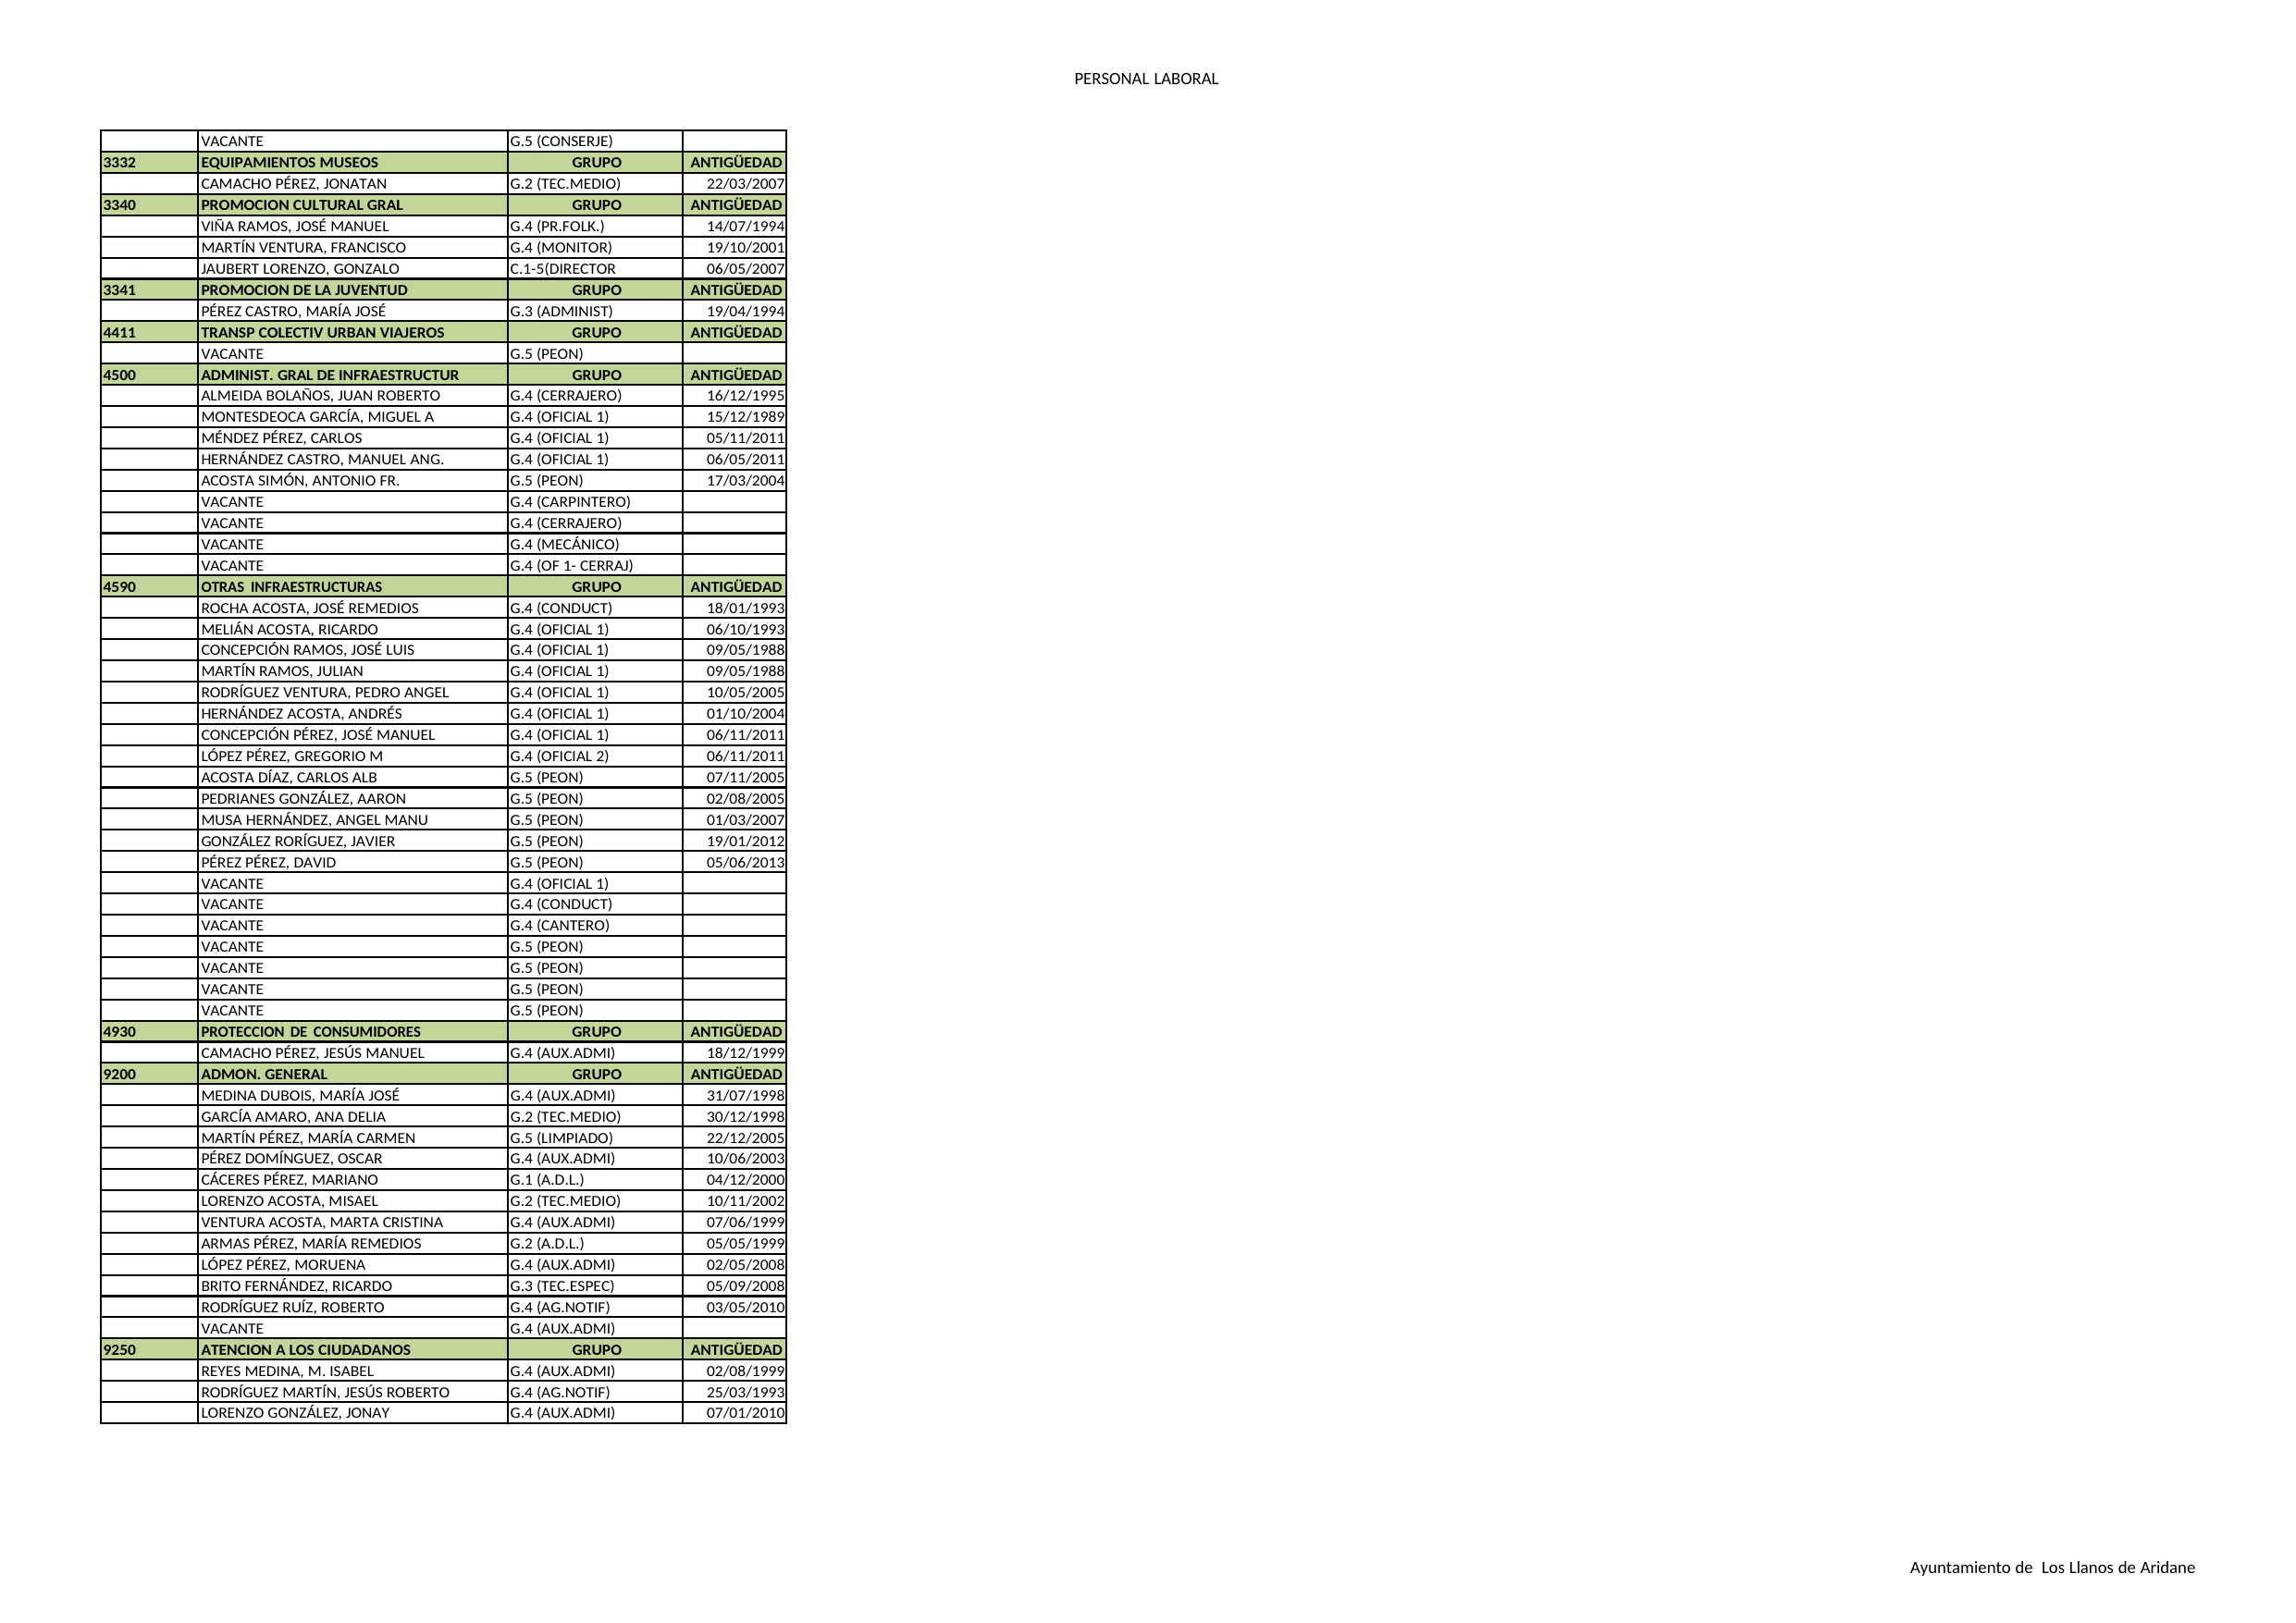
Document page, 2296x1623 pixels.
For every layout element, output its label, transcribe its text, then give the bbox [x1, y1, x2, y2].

table_cell LÓPEZ PÉREZ, MORUENA [199, 1255, 507, 1273]
table_cell G.4 (CERRAJERO) [509, 386, 682, 405]
table_cell ANTIGÜEDAD [684, 322, 785, 341]
table_cell 14/07/1994 [684, 216, 785, 235]
table_cell G.4 (AUX.ADMI) [509, 1043, 682, 1062]
table_cell OTRAS INFRAESTRUCTURAS [199, 576, 507, 596]
table_cell 05/05/1999 [684, 1234, 785, 1252]
table_cell TRANSP COLECTIV URBAN VIAJEROS [199, 322, 507, 341]
table_cell [102, 937, 197, 956]
table_cell PROMOCION DE LA JUVENTUD [199, 280, 507, 299]
table_cell GARCÍA AMARO, ANA DELIA [199, 1106, 507, 1125]
table_cell G.4 (CANTERO) [509, 916, 682, 935]
table_cell G.4 (AUX.ADMI) [509, 1212, 682, 1232]
table_cell PROMOCION CULTURAL GRAL [199, 195, 507, 215]
table_cell [102, 555, 197, 574]
table_cell MELIÁN ACOSTA, RICARDO [199, 619, 507, 638]
table_cell [102, 513, 197, 532]
table_cell [102, 958, 197, 977]
table_cell 22/12/2005 [684, 1127, 785, 1147]
table_cell 3332 [102, 153, 197, 172]
table_cell G.4 (AG.NOTIF) [509, 1297, 682, 1316]
table_cell [102, 1382, 197, 1401]
table_cell 06/05/2011 [684, 449, 785, 469]
table_cell G.5 (PEON) [509, 937, 682, 956]
table_cell ROCHA ACOSTA, JOSÉ REMEDIOS [199, 597, 507, 617]
table_cell VACANTE [199, 894, 507, 914]
table_cell G.4 (OFICIAL 2) [509, 746, 682, 765]
table_cell G.2 (TEC.MEDIO) [509, 174, 682, 193]
table_cell [102, 1085, 197, 1104]
table_cell VACANTE [199, 1318, 507, 1337]
table_cell VACANTE [199, 873, 507, 892]
table_cell [102, 746, 197, 765]
table_cell 07/06/1999 [684, 1212, 785, 1232]
table_cell G.4 (OFICIAL 1) [509, 704, 682, 723]
table_header VACANTE [199, 131, 507, 151]
table_cell G.4 (OFICIAL 1) [509, 682, 682, 702]
table_cell 31/07/1998 [684, 1085, 785, 1104]
table_cell 18/01/1993 [684, 597, 785, 617]
table_cell ANTIGÜEDAD [684, 576, 785, 596]
table_cell ATENCION A LOS CIUDADANOS [199, 1339, 507, 1359]
table_cell [102, 640, 197, 659]
table_cell 4411 [102, 322, 197, 341]
table_cell ADMINIST. GRAL DE INFRAESTRUCTUR [199, 364, 507, 384]
table_cell GRUPO [509, 576, 682, 596]
table_cell 3341 [102, 280, 197, 299]
table_cell [102, 301, 197, 320]
table_cell G.1 (A.D.L.) [509, 1170, 682, 1189]
table_cell G.4 (AG.NOTIF) [509, 1382, 682, 1401]
table_cell [102, 1297, 197, 1316]
table_cell VACANTE [199, 535, 507, 553]
table_cell 25/03/1993 [684, 1382, 785, 1401]
table_cell [102, 492, 197, 510]
table_cell [102, 789, 197, 807]
table_cell PÉREZ PÉREZ, DAVID [199, 852, 507, 871]
table_cell VACANTE [199, 916, 507, 935]
table_cell EQUIPAMIENTOS MUSEOS [199, 153, 507, 172]
table_cell CAMACHO PÉREZ, JONATAN [199, 174, 507, 193]
table_cell G.5 (PEON) [509, 768, 682, 786]
table_cell CÁCERES PÉREZ, MARIANO [199, 1170, 507, 1189]
table_cell [102, 1403, 197, 1422]
table_cell G.4 (MONITOR) [509, 238, 682, 256]
table_cell G.4 (OFICIAL 1) [509, 428, 682, 448]
table_cell REYES MEDINA, M. ISABEL [199, 1360, 507, 1380]
table_cell HERNÁNDEZ ACOSTA, ANDRÉS [199, 704, 507, 723]
table_header [102, 131, 197, 151]
table_cell [684, 979, 785, 998]
table_cell [102, 449, 197, 469]
table_cell VACANTE [199, 979, 507, 998]
table_cell 4590 [102, 576, 197, 596]
table_cell 19/01/2012 [684, 830, 785, 850]
table_cell GRUPO [509, 364, 682, 384]
table_cell CONCEPCIÓN PÉREZ, JOSÉ MANUEL [199, 725, 507, 744]
table_cell MONTESDEOCA GARCÍA, MIGUEL A [199, 407, 507, 426]
table_cell [102, 1318, 197, 1337]
table_cell MÉNDEZ PÉREZ, CARLOS [199, 428, 507, 448]
table_cell 07/11/2005 [684, 768, 785, 786]
table_cell ACOSTA SIMÓN, ANTONIO FR. [199, 471, 507, 489]
table_cell G.4 (OFICIAL 1) [509, 619, 682, 638]
table_cell G.4 (OFICIAL 1) [509, 407, 682, 426]
table_cell G.4 (OFICIAL 1) [509, 661, 682, 681]
table_cell [102, 979, 197, 998]
table_cell [684, 1001, 785, 1019]
table_cell G.3 (ADMINIST) [509, 301, 682, 320]
table_cell 17/03/2004 [684, 471, 785, 489]
table_cell PÉREZ DOMÍNGUEZ, OSCAR [199, 1149, 507, 1168]
table_cell VACANTE [199, 1001, 507, 1019]
table_cell 06/11/2011 [684, 746, 785, 765]
table_cell [684, 555, 785, 574]
table_cell G.5 (LIMPIADO) [509, 1127, 682, 1147]
table_cell 10/05/2005 [684, 682, 785, 702]
table_cell [102, 471, 197, 489]
table_cell [102, 661, 197, 681]
table_cell LÓPEZ PÉREZ, GREGORIO M [199, 746, 507, 765]
table_cell ANTIGÜEDAD [684, 280, 785, 299]
table_cell G.4 (AUX.ADMI) [509, 1149, 682, 1168]
table_cell 02/08/1999 [684, 1360, 785, 1380]
table_cell 4500 [102, 364, 197, 384]
table_cell 02/05/2008 [684, 1255, 785, 1273]
table_cell [102, 1149, 197, 1168]
table_cell G.4 (AUX.ADMI) [509, 1318, 682, 1337]
table_cell 16/12/1995 [684, 386, 785, 405]
table_cell G.5 (PEON) [509, 830, 682, 850]
table_cell G.4 (CONDUCT) [509, 894, 682, 914]
table_cell [684, 1318, 785, 1337]
table_cell CAMACHO PÉREZ, JESÚS MANUEL [199, 1043, 507, 1062]
table_cell 10/06/2003 [684, 1149, 785, 1168]
table_cell 09/05/1988 [684, 640, 785, 659]
table_cell [102, 619, 197, 638]
table_cell C.1-5(DIRECTOR [509, 259, 682, 277]
table_cell VACANTE [199, 492, 507, 510]
table_cell 07/01/2010 [684, 1403, 785, 1422]
table_cell 02/08/2005 [684, 789, 785, 807]
table_cell 09/05/1988 [684, 661, 785, 681]
table_cell [102, 535, 197, 553]
table_cell [102, 1127, 197, 1147]
table_cell CONCEPCIÓN RAMOS, JOSÉ LUIS [199, 640, 507, 659]
table_cell 05/06/2013 [684, 852, 785, 871]
table_cell MARTÍN RAMOS, JULIAN [199, 661, 507, 681]
table_cell ANTIGÜEDAD [684, 1022, 785, 1040]
table_cell G.4 (OFICIAL 1) [509, 873, 682, 892]
table_header [684, 131, 785, 151]
table_cell RODRÍGUEZ RUÍZ, ROBERTO [199, 1297, 507, 1316]
table_cell G.5 (PEON) [509, 979, 682, 998]
table_cell [684, 492, 785, 510]
table_cell GRUPO [509, 322, 682, 341]
table_cell GRUPO [509, 153, 682, 172]
table_cell VACANTE [199, 555, 507, 574]
table_cell 01/10/2004 [684, 704, 785, 723]
table_cell G.5 (PEON) [509, 1001, 682, 1019]
table_cell RODRÍGUEZ VENTURA, PEDRO ANGEL [199, 682, 507, 702]
table_cell [102, 725, 197, 744]
table_cell G.4 (OFICIAL 1) [509, 725, 682, 744]
table_cell ARMAS PÉREZ, MARÍA REMEDIOS [199, 1234, 507, 1252]
table_cell GRUPO [509, 280, 682, 299]
table_cell G.4 (CONDUCT) [509, 597, 682, 617]
table_cell [684, 958, 785, 977]
table_cell GRUPO [509, 1339, 682, 1359]
table_cell [102, 809, 197, 829]
table_cell [102, 1191, 197, 1211]
table_cell 06/05/2007 [684, 259, 785, 277]
table_cell G.5 (PEON) [509, 852, 682, 871]
table_cell G.4 (MECÁNICO) [509, 535, 682, 553]
table_cell [684, 343, 785, 363]
table_cell 06/11/2011 [684, 725, 785, 744]
table_cell 9250 [102, 1339, 197, 1359]
table_cell [102, 428, 197, 448]
table_cell VACANTE [199, 958, 507, 977]
table_cell VACANTE [199, 513, 507, 532]
table_cell G.4 (AUX.ADMI) [509, 1360, 682, 1380]
table_cell ANTIGÜEDAD [684, 153, 785, 172]
table_cell [102, 1001, 197, 1019]
table_cell G.4 (AUX.ADMI) [509, 1255, 682, 1273]
table_cell 19/10/2001 [684, 238, 785, 256]
table_cell [102, 894, 197, 914]
table_cell ANTIGÜEDAD [684, 1064, 785, 1083]
table_cell G.4 (OFICIAL 1) [509, 640, 682, 659]
table_cell [102, 216, 197, 235]
table_cell [102, 682, 197, 702]
table_cell HERNÁNDEZ CASTRO, MANUEL ANG. [199, 449, 507, 469]
table_cell G.3 (TEC.ESPEC) [509, 1276, 682, 1295]
table_cell G.4 (PR.FOLK.) [509, 216, 682, 235]
table_cell MARTÍN VENTURA, FRANCISCO [199, 238, 507, 256]
table_cell 06/10/1993 [684, 619, 785, 638]
table_cell 15/12/1989 [684, 407, 785, 426]
table_cell 03/05/2010 [684, 1297, 785, 1316]
table_cell [102, 1234, 197, 1252]
table_cell [102, 704, 197, 723]
table_cell ANTIGÜEDAD [684, 364, 785, 384]
table_cell [102, 916, 197, 935]
table_cell G.2 (TEC.MEDIO) [509, 1106, 682, 1125]
table_cell VACANTE [199, 343, 507, 363]
table_cell 18/12/1999 [684, 1043, 785, 1062]
table_cell 04/12/2000 [684, 1170, 785, 1189]
table_cell [102, 852, 197, 871]
table_cell G.5 (PEON) [509, 789, 682, 807]
table_cell G.4 (AUX.ADMI) [509, 1085, 682, 1104]
table_cell [102, 238, 197, 256]
table_cell 4930 [102, 1022, 197, 1040]
table_cell ADMON. GENERAL [199, 1064, 507, 1083]
table_cell G.4 (OFICIAL 1) [509, 449, 682, 469]
table_cell GRUPO [509, 195, 682, 215]
table_cell 05/09/2008 [684, 1276, 785, 1295]
table_cell G.4 (CARPINTERO) [509, 492, 682, 510]
table_cell [684, 916, 785, 935]
table_cell [102, 343, 197, 363]
table_cell G.2 (A.D.L.) [509, 1234, 682, 1252]
table_cell 05/11/2011 [684, 428, 785, 448]
table_cell LORENZO ACOSTA, MISAEL [199, 1191, 507, 1211]
table_cell [102, 1043, 197, 1062]
table_cell VIÑA RAMOS, JOSÉ MANUEL [199, 216, 507, 235]
table_cell [102, 768, 197, 786]
table_cell [102, 407, 197, 426]
table_cell MEDINA DUBOIS, MARÍA JOSÉ [199, 1085, 507, 1104]
table_cell [102, 174, 197, 193]
table_cell GONZÁLEZ RORÍGUEZ, JAVIER [199, 830, 507, 850]
table_cell 3340 [102, 195, 197, 215]
table_cell BRITO FERNÁNDEZ, RICARDO [199, 1276, 507, 1295]
table_cell ACOSTA DÍAZ, CARLOS ALB [199, 768, 507, 786]
table_cell [102, 1170, 197, 1189]
table_cell [102, 1212, 197, 1232]
table_cell G.5 (PEON) [509, 809, 682, 829]
table_cell G.5 (PEON) [509, 471, 682, 489]
table_cell G.4 (AUX.ADMI) [509, 1403, 682, 1422]
table_cell [102, 830, 197, 850]
table_cell [102, 1255, 197, 1273]
table_cell G.4 (OF 1- CERRAJ) [509, 555, 682, 574]
table_cell GRUPO [509, 1064, 682, 1083]
table_cell PEDRIANES GONZÁLEZ, AARON [199, 789, 507, 807]
table_cell [684, 535, 785, 553]
table_cell [102, 1106, 197, 1125]
table_cell MUSA HERNÁNDEZ, ANGEL MANU [199, 809, 507, 829]
table_cell 19/04/1994 [684, 301, 785, 320]
table_cell PROTECCION DE CONSUMIDORES [199, 1022, 507, 1040]
table_cell [684, 873, 785, 892]
table_cell G.2 (TEC.MEDIO) [509, 1191, 682, 1211]
table_cell PÉREZ CASTRO, MARÍA JOSÉ [199, 301, 507, 320]
table_cell 01/03/2007 [684, 809, 785, 829]
table_cell [102, 1360, 197, 1380]
table_cell [102, 386, 197, 405]
table_cell [102, 1276, 197, 1295]
table_cell VACANTE [199, 937, 507, 956]
table_cell ALMEIDA BOLAÑOS, JUAN ROBERTO [199, 386, 507, 405]
table_cell G.5 (PEON) [509, 343, 682, 363]
table_cell 30/12/1998 [684, 1106, 785, 1125]
table_cell [684, 937, 785, 956]
table_cell VENTURA ACOSTA, MARTA CRISTINA [199, 1212, 507, 1232]
table_cell 22/03/2007 [684, 174, 785, 193]
table_cell [102, 259, 197, 277]
table_header G.5 (CONSERJE) [509, 131, 682, 151]
table_cell GRUPO [509, 1022, 682, 1040]
table_cell 9200 [102, 1064, 197, 1083]
table_cell G.5 (PEON) [509, 958, 682, 977]
table_cell JAUBERT LORENZO, GONZALO [199, 259, 507, 277]
table_cell [102, 597, 197, 617]
table_cell G.4 (CERRAJERO) [509, 513, 682, 532]
table_cell [684, 513, 785, 532]
table_cell LORENZO GONZÁLEZ, JONAY [199, 1403, 507, 1422]
table_cell ANTIGÜEDAD [684, 195, 785, 215]
table_cell 10/11/2002 [684, 1191, 785, 1211]
table_cell RODRÍGUEZ MARTÍN, JESÚS ROBERTO [199, 1382, 507, 1401]
table_cell [684, 894, 785, 914]
table_cell MARTÍN PÉREZ, MARÍA CARMEN [199, 1127, 507, 1147]
table_cell [102, 873, 197, 892]
table_cell ANTIGÜEDAD [684, 1339, 785, 1359]
